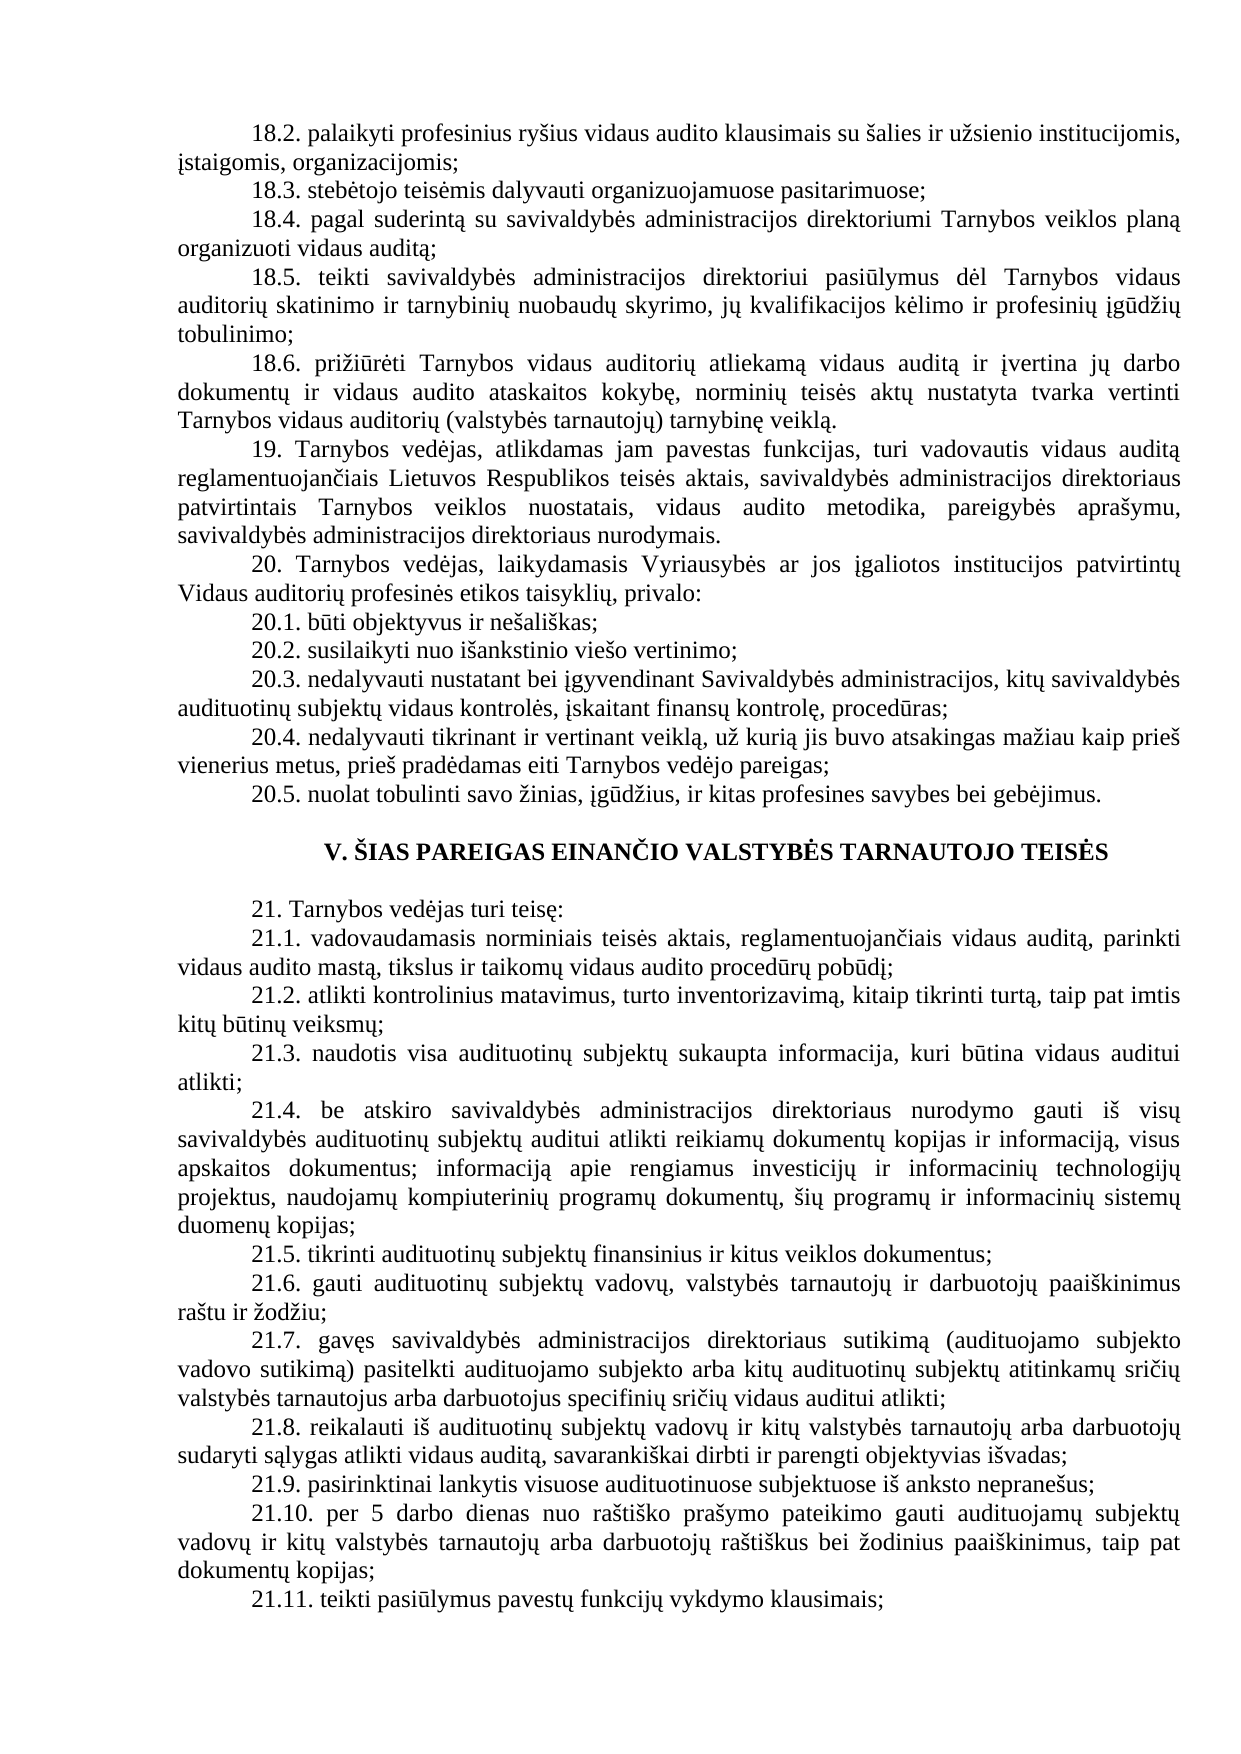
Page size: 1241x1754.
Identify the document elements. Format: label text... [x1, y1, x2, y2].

text 20.4. nedalyvauti tikrinant ir vertinant veiklą, už kurią jis buvo atsakingas mažiau kaip prieš vienerius metus, prieš pradėdamas eiti Tarnybos vedėjo pareigas; [177, 722, 1181, 779]
text 18.3. stebėtojo teisėmis dalyvauti organizuojamuose pasitarimuose; [177, 176, 1181, 204]
text 19. Tarnybos vedėjas, atlikdamas jam pavestas funkcijas, turi vadovautis vidaus auditą reglamentuojančiais Lietuvos Respublikos teisės aktais, savivaldybės administracijos direktoriaus patvirtintais Tarnybos veiklos nuostatais, vidaus audito metodika, pareigybės aprašymu, savivaldybės administracijos direktoriaus nurodymais. [177, 434, 1181, 549]
text 21.1. vadovaudamasis norminiais teisės aktais, reglamentuojančiais vidaus auditą, parinkti vidaus audito mastą, tikslus ir taikomų vidaus audito procedūrų pobūdį; [177, 923, 1181, 981]
text 20.2. susilaikyti nuo išankstinio viešo vertinimo; [177, 636, 1181, 664]
text 21.2. atlikti kontrolinius matavimus, turto inventorizavimą, kitaip tikrinti turtą, taip pat imtis kitų būtinų veiksmų; [177, 981, 1181, 1038]
text 21.10. per 5 darbo dienas nuo raštiško prašymo pateikimo gauti audituojamų subjektų vadovų ir kitų valstybės tarnautojų arba darbuotojų raštiškus bei žodinius paaiškinimus, taip pat dokumentų kopijas; [177, 1498, 1181, 1584]
text 20.1. būti objektyvus ir nešališkas; [177, 607, 1181, 636]
text 21. Tarnybos vedėjas turi teisę: [177, 894, 1181, 923]
text 18.2. palaikyti profesinius ryšius vidaus audito klausimais su šalies ir užsienio institucijomis, įstaigomis, organizacijomis; [177, 118, 1181, 176]
text 20.3. nedalyvauti nustatant bei įgyvendinant Savivaldybės administracijos, kitų savivaldybės audituotinų subjektų vidaus kontrolės, įskaitant finansų kontrolę, procedūras; [177, 664, 1181, 722]
text 20.5. nuolat tobulinti savo žinias, įgūdžius, ir kitas profesines savybes bei gebėjimus. [177, 779, 1181, 808]
text 21.6. gauti audituotinų subjektų vadovų, valstybės tarnautojų ir darbuotojų paaiškinimus raštu ir žodžiu; [177, 1268, 1181, 1326]
text 21.4. be atskiro savivaldybės administracijos direktoriaus nurodymo gauti iš visų savivaldybės audituotinų subjektų auditui atlikti reikiamų dokumentų kopijas ir informaciją, visus apskaitos dokumentus; informaciją apie rengiamus investicijų ir informacinių technologijų projektus, naudojamų kompiuterinių programų dokumentų, šių programų ir informacinių sistemų duomenų kopijas; [177, 1096, 1181, 1239]
text 21.3. naudotis visa audituotinų subjektų sukaupta informacija, kuri būtina vidaus auditui atlikti; [177, 1038, 1181, 1096]
text 18.4. pagal suderintą su savivaldybės administracijos direktoriumi Tarnybos veiklos planą organizuoti vidaus auditą; [177, 204, 1181, 262]
text 21.9. pasirinktinai lankytis visuose audituotinuose subjektuose iš anksto nepranešus; [177, 1469, 1181, 1498]
text 21.11. teikti pasiūlymus pavestų funkcijų vykdymo klausimais; [177, 1584, 1181, 1613]
text 21.8. reikalauti iš audituotinų subjektų vadovų ir kitų valstybės tarnautojų arba darbuotojų sudaryti sąlygas atlikti vidaus auditą, savarankiškai dirbti ir parengti objektyvias išvadas; [177, 1412, 1181, 1469]
text 18.6. prižiūrėti Tarnybos vidaus auditorių atliekamą vidaus auditą ir įvertina jų darbo dokumentų ir vidaus audito ataskaitos kokybę, norminių teisės aktų nustatyta tvarka vertinti Tarnybos vidaus auditorių (valstybės tarnautojų) tarnybinę veiklą. [177, 348, 1181, 434]
text 18.5. teikti savivaldybės administracijos direktoriui pasiūlymus dėl Tarnybos vidaus auditorių skatinimo ir tarnybinių nuobaudų skyrimo, jų kvalifikacijos kėlimo ir profesinių įgūdžių tobulinimo; [177, 262, 1181, 348]
text 21.7. gavęs savivaldybės administracijos direktoriaus sutikimą (audituojamo subjekto vadovo sutikimą) pasitelkti audituojamo subjekto arba kitų audituotinų subjektų atitinkamų sričių valstybės tarnautojus arba darbuotojus specifinių sričių vidaus auditui atlikti; [177, 1326, 1181, 1412]
text 21.5. tikrinti audituotinų subjektų finansinius ir kitus veiklos dokumentus; [177, 1239, 1181, 1268]
text V. ŠIAS PAREIGAS EINANČIO VALSTYBĖS TARNAUTOJO TEISĖS [177, 837, 1181, 866]
text 20. Tarnybos vedėjas, laikydamasis Vyriausybės ar jos įgaliotos institucijos patvirtintų Vidaus auditorių profesinės etikos taisyklių, privalo: [177, 549, 1181, 607]
